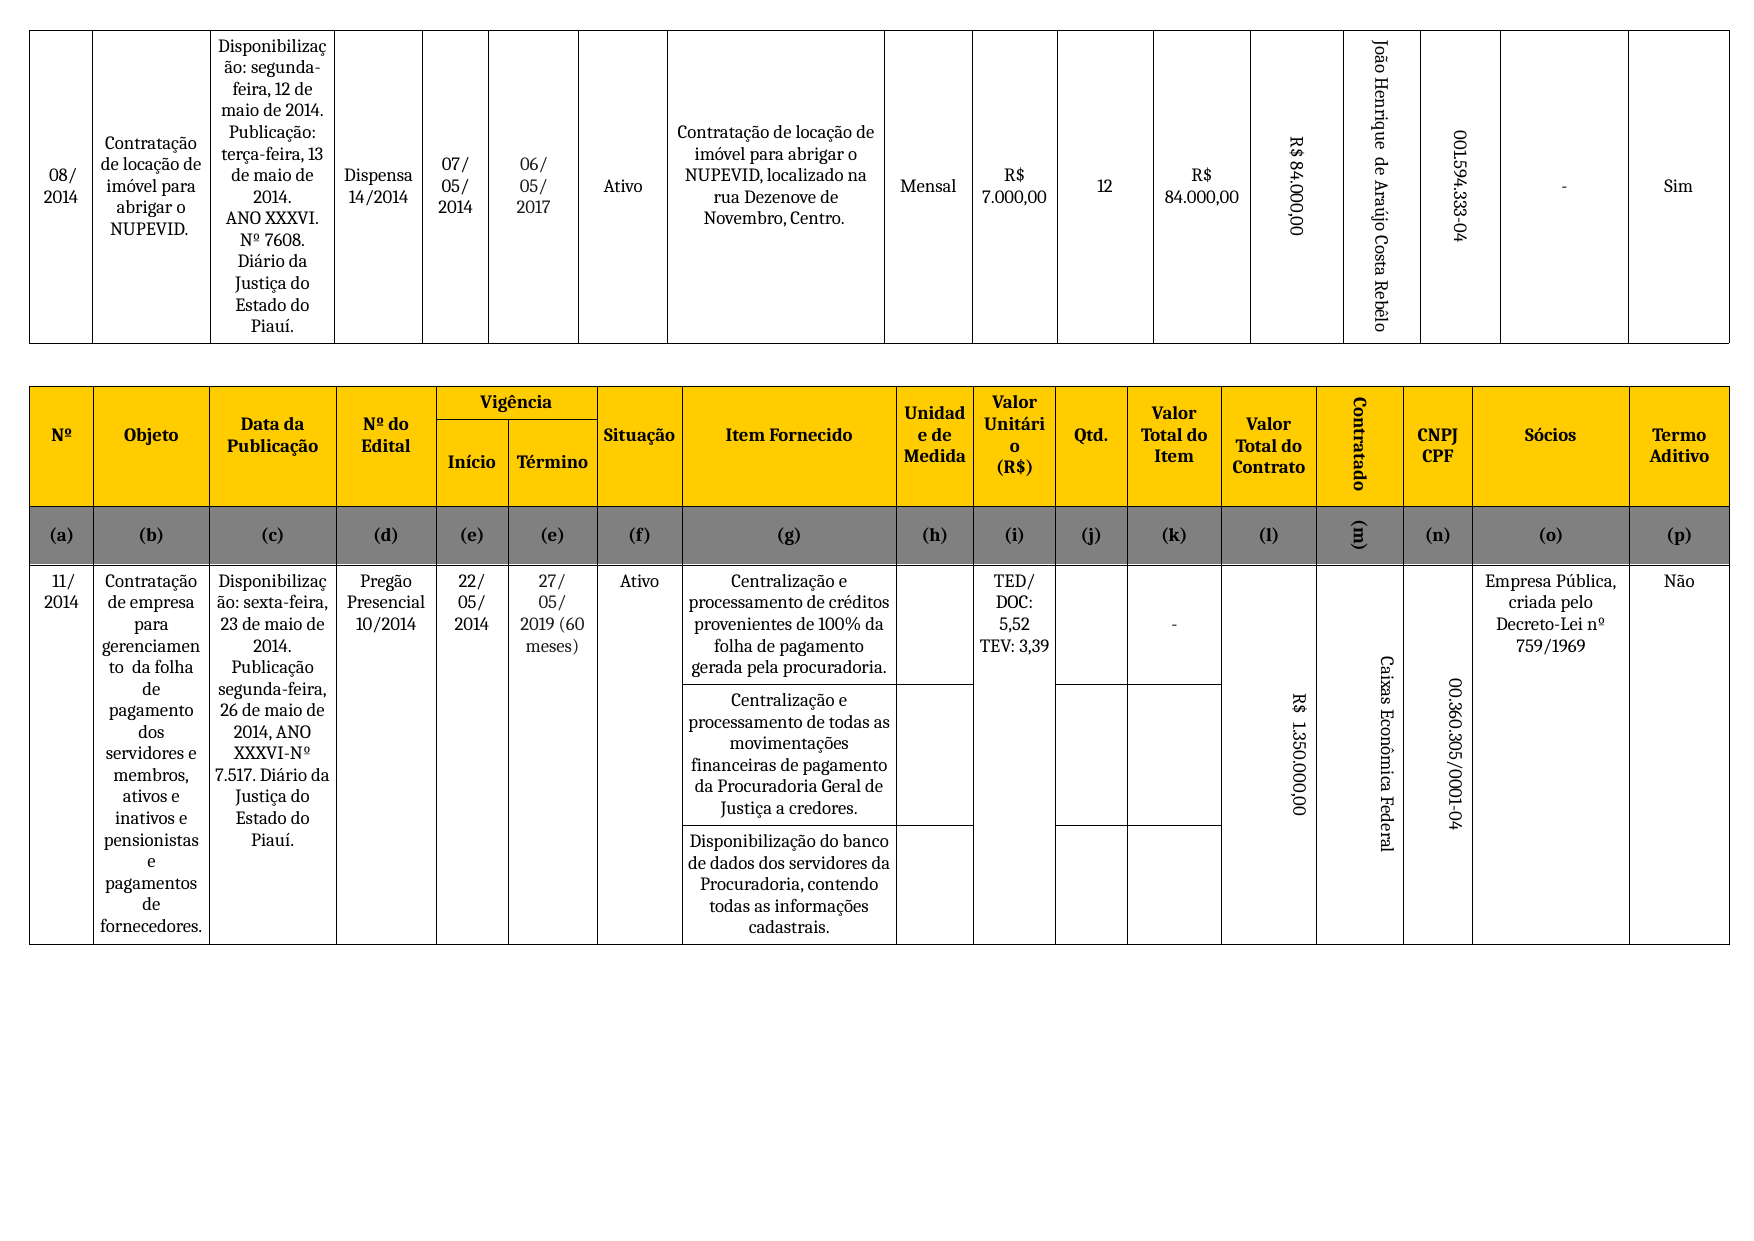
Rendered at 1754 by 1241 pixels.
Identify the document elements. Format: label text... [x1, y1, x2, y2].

table_cell Contratação de locação de imóvel para abrigar o NUPEVID. [93, 31, 210, 343]
table_cell Ativo [579, 31, 667, 343]
table_header Valor Total do Contrato [1222, 387, 1316, 506]
table_cell 12 [1058, 31, 1153, 343]
table_cell (n) [1404, 507, 1472, 564]
table_header Unidade de Medida [897, 387, 973, 506]
table_cell [897, 685, 973, 825]
table_cell 07/ 05/ 2014 [423, 31, 488, 343]
table_cell 27/ 05/ 2019 (60 meses) [509, 566, 597, 944]
table_cell R$ 1.350.000,00 [1222, 566, 1316, 944]
table_cell (e) [509, 507, 597, 564]
table_cell (o) [1473, 507, 1629, 564]
table_header Nº do Edital [337, 387, 436, 506]
table_header Nº [30, 387, 93, 506]
table_cell (d) [337, 507, 436, 564]
table_cell (g) [683, 507, 896, 564]
table_cell Pregão Presencial 10/2014 [337, 566, 436, 944]
table_cell 11/ 2014 [30, 566, 93, 944]
table_cell R$ 84.000,00 [1251, 31, 1343, 343]
table_cell (f) [598, 507, 682, 564]
table_cell Dispensa 14/2014 [335, 31, 422, 343]
table_cell (h) [897, 507, 973, 564]
table_header Objeto [94, 387, 209, 506]
table_cell [897, 826, 973, 944]
table_cell (c) [210, 507, 336, 564]
table_header Data da Publicação [210, 387, 336, 506]
table_cell Ativo [598, 566, 682, 944]
table_header Qtd. [1056, 387, 1127, 506]
table_cell 00.360.305/0001-04 [1404, 566, 1472, 944]
table_cell TED/DOC: 5,52 TEV: 3,39 [974, 566, 1055, 944]
table_cell Contratação de empresa para gerenciamento da folha de pagamento dos servidores e membros, ativos e inativos e pensionistas e pagamentos de fornecedores. [94, 566, 209, 944]
table_header Sócios [1473, 387, 1629, 506]
table_header Valor Unitário (R$) [974, 387, 1055, 506]
table_header Vigência [437, 387, 597, 419]
table_cell - [1501, 31, 1628, 343]
table_header Contratado [1317, 387, 1403, 506]
table_cell (m) [1317, 507, 1403, 564]
table_cell Início [437, 420, 508, 506]
table_cell R$ 84.000,00 [1154, 31, 1250, 343]
table_cell (e) [437, 507, 508, 564]
table_cell Centralização e processamento de todas as movimentações financeiras de pagamento da Procuradoria Geral de Justiça a credores. [683, 685, 896, 825]
table_cell Término [509, 420, 597, 506]
table_cell (b) [94, 507, 209, 564]
table_cell (k) [1128, 507, 1221, 564]
table_cell 08/ 2014 [30, 31, 92, 343]
table_cell 22/ 05/ 2014 [437, 566, 508, 944]
table_header Situação [598, 387, 682, 506]
table_cell (l) [1222, 507, 1316, 564]
table_cell (j) [1056, 507, 1127, 564]
table_cell [1128, 826, 1221, 944]
table_cell (a) [30, 507, 93, 564]
table_cell Contratação de locação de imóvel para abrigar o NUPEVID, localizado na rua Dezenove de Novembro, Centro. [668, 31, 884, 343]
table_cell Não [1630, 566, 1729, 944]
table_cell Disponibilização do banco de dados dos servidores da Procuradoria, contendo todas as informações cadastrais. [683, 826, 896, 944]
table_cell [1128, 685, 1221, 825]
table_header Item Fornecido [683, 387, 896, 506]
table_cell Mensal [885, 31, 972, 343]
table_cell Empresa Pública, criada pelo Decreto-Lei nº 759/1969 [1473, 566, 1629, 944]
table_header Termo Aditivo [1630, 387, 1729, 506]
table_cell [1056, 685, 1127, 825]
table_cell Disponibilização: segunda-feira, 12 de maio de 2014. Publicação: terça-feira, 13 de maio de 2014. ANO XXXVI. Nº 7608. Diário da Justiça do Estado do Piauí. [211, 31, 334, 343]
table_cell João Henrique de Araújo Costa Rebêlo [1344, 31, 1420, 343]
table_cell [897, 566, 973, 684]
table_cell Disponibilização: sexta-feira, 23 de maio de 2014. Publicação segunda-feira, 26 de maio de 2014, ANO XXXVI-Nº 7.517. Diário da Justiça do Estado do Piauí. [210, 566, 336, 944]
table_cell (p) [1630, 507, 1729, 564]
table_cell - [1128, 566, 1221, 684]
table_header Valor Total do Item [1128, 387, 1221, 506]
table_cell 06/ 05/ 2017 [489, 31, 578, 343]
table_cell (i) [974, 507, 1055, 564]
table_cell [1056, 566, 1127, 684]
table_cell [1056, 826, 1127, 944]
table_cell Sim [1629, 31, 1729, 343]
table_cell Caixas Econômica Federal [1317, 566, 1403, 944]
table_header CNPJ CPF [1404, 387, 1472, 506]
table_cell Centralização e processamento de créditos provenientes de 100% da folha de pagamento gerada pela procuradoria. [683, 566, 896, 684]
table_cell R$ 7.000,00 [973, 31, 1057, 343]
table_cell 001.594.333-04 [1421, 31, 1500, 343]
